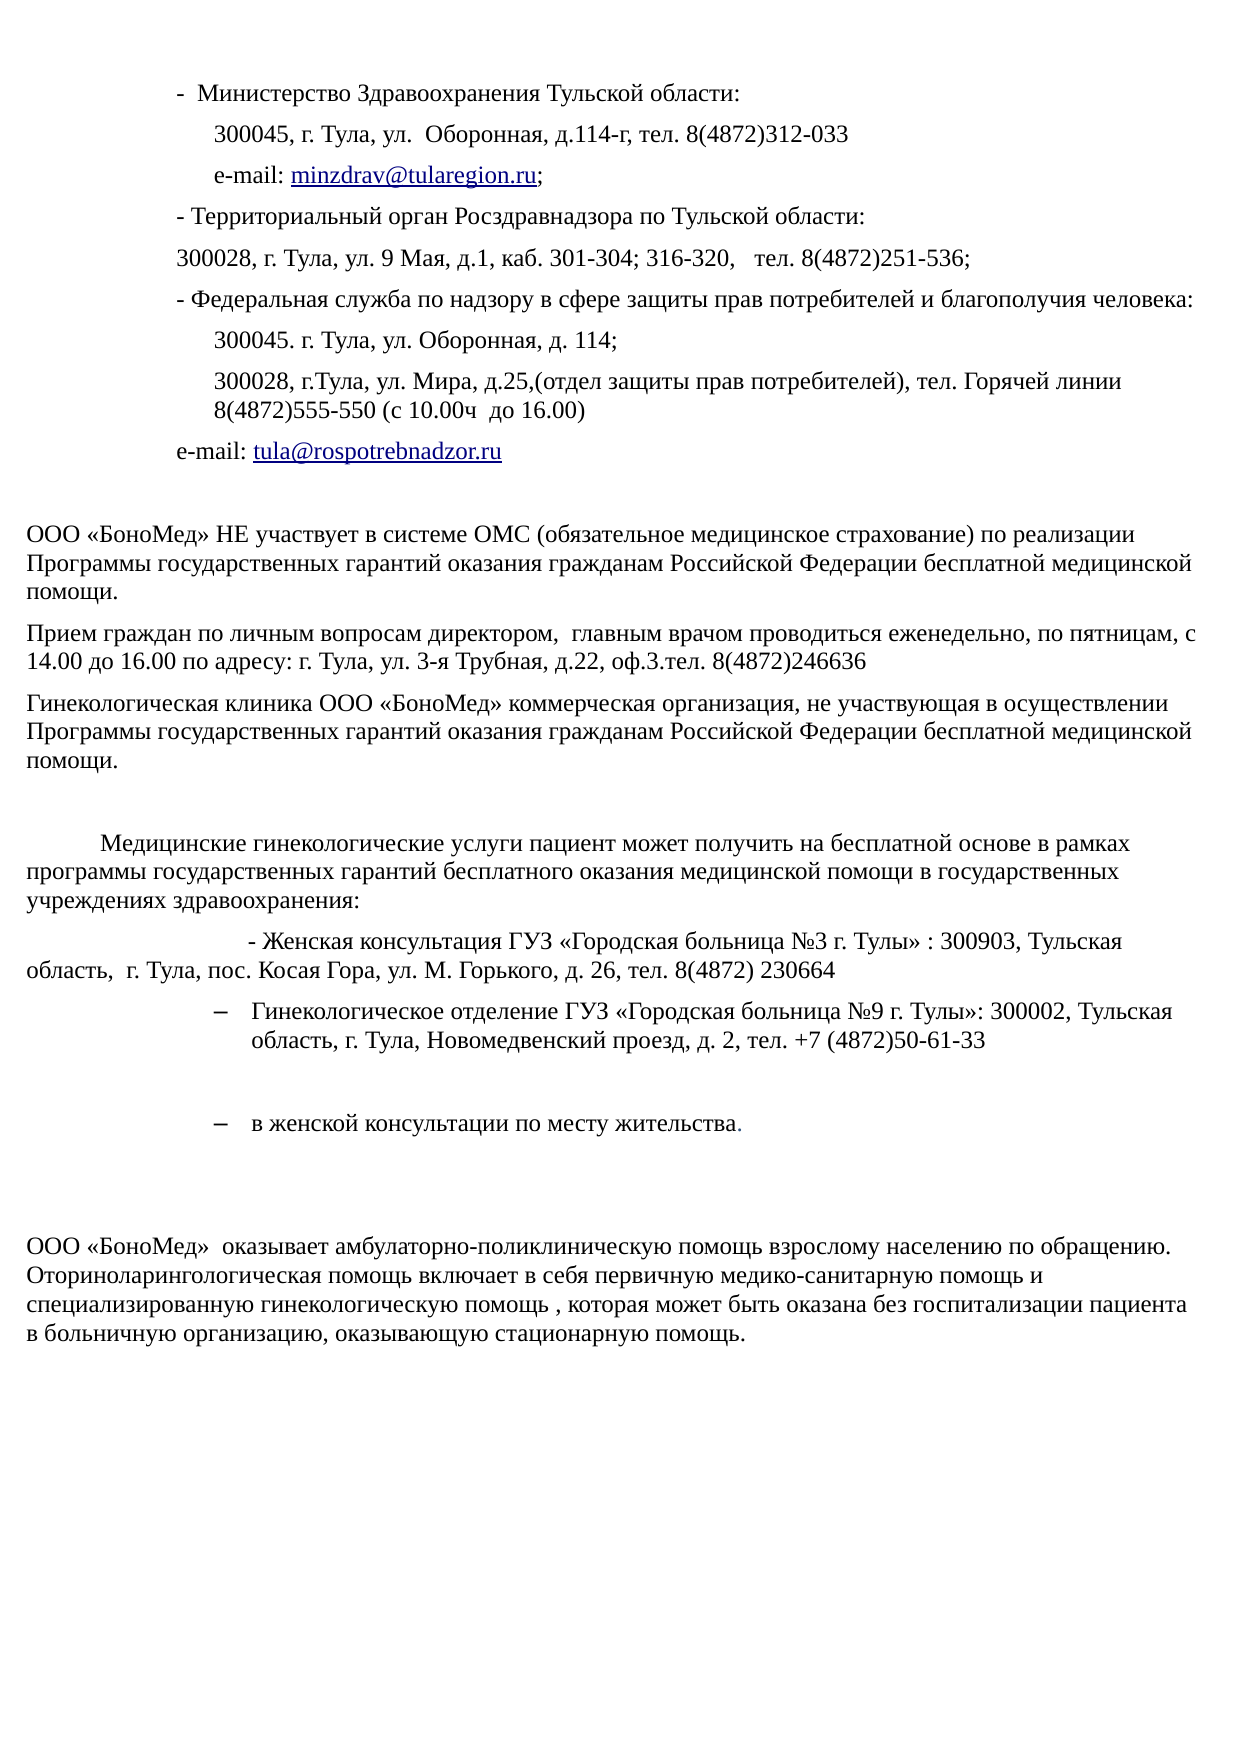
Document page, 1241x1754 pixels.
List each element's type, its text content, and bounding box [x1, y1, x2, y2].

list e-mail: tula@rospotrebnadzor.ru [138, 436, 1203, 465]
list 300045. г. Тула, ул. Оборонная, д. 114; [176, 325, 1203, 354]
list - Федеральная служба по надзору в сфере защиты прав потребителей и благополучия человека: [138, 284, 1203, 313]
list 300045, г. Тула, ул. Оборонная, д.114-г, тел. 8(4872)312-033 [176, 119, 1203, 148]
text Гинекологическая клиника ООО «БоноМед» коммерческая организация, не участвующая в осуществлении Программы государственных гарантий оказания гражданам Российской Федерации бесплатной медицинской помощи. [26, 688, 1203, 774]
text ООО «БоноМед» НЕ участвует в системе ОМС (обязательное медицинское страхование) по реализации Программы государственных гарантий оказания гражданам Российской Федерации бесплатной медицинской помощи. [26, 519, 1203, 605]
text Медицинские гинекологические услуги пациент может получить на бесплатной основе в рамках программы государственных гарантий бесплатного оказания медицинской помощи в государственных учреждениях здравоохранения: [26, 828, 1203, 914]
list Гинекологическое отделение ГУЗ «Городская больница №9 г. Тулы»: 300002, Тульская область, г. Тула, Новомедвенский проезд, д. 2, тел. +7 (4872)50-61-33 [213, 996, 1203, 1054]
list - Министерство Здравоохранения Тульской области: [138, 78, 1203, 106]
list в женской консультации по месту жительства. [213, 1108, 1203, 1136]
list 300028, г.Тула, ул. Мира, д.25,(отдел защиты прав потребителей), тел. Горячей линии 8(4872)555-550 (с 10.00ч до 16.00) [176, 366, 1203, 424]
text Прием граждан по личным вопросам директором, главным врачом проводиться еженедельно, по пятницам, с 14.00 до 16.00 по адресу: г. Тула, ул. 3-я Трубная, д.22, оф.3.тел. 8(4872)246636 [26, 618, 1203, 675]
text ООО «БоноМед» оказывает амбулаторно-поликлиническую помощь взрослому населению по обращению. Оториноларингологическая помощь включает в себя первичную медико-санитарную помощь и специализированную гинекологическую помощь , которая может быть оказана без госпитализации пациента в больничную организацию, оказывающую стационарную помощь. [26, 1231, 1203, 1346]
list - Территориальный орган Росздравнадзора по Тульской области: [138, 201, 1203, 230]
list e-mail: minzdrav@tularegion.ru; [176, 160, 1203, 189]
text - Женская консультация ГУЗ «Городская больница №3 г. Тулы» : 300903, Тульская область, г. Тула, пос. Косая Гора, ул. М. Горького, д. 26, тел. 8(4872) 230664 [26, 926, 1203, 984]
list 300028, г. Тула, ул. 9 Мая, д.1, каб. 301-304; 316-320, тел. 8(4872)251-536; [138, 243, 1203, 271]
